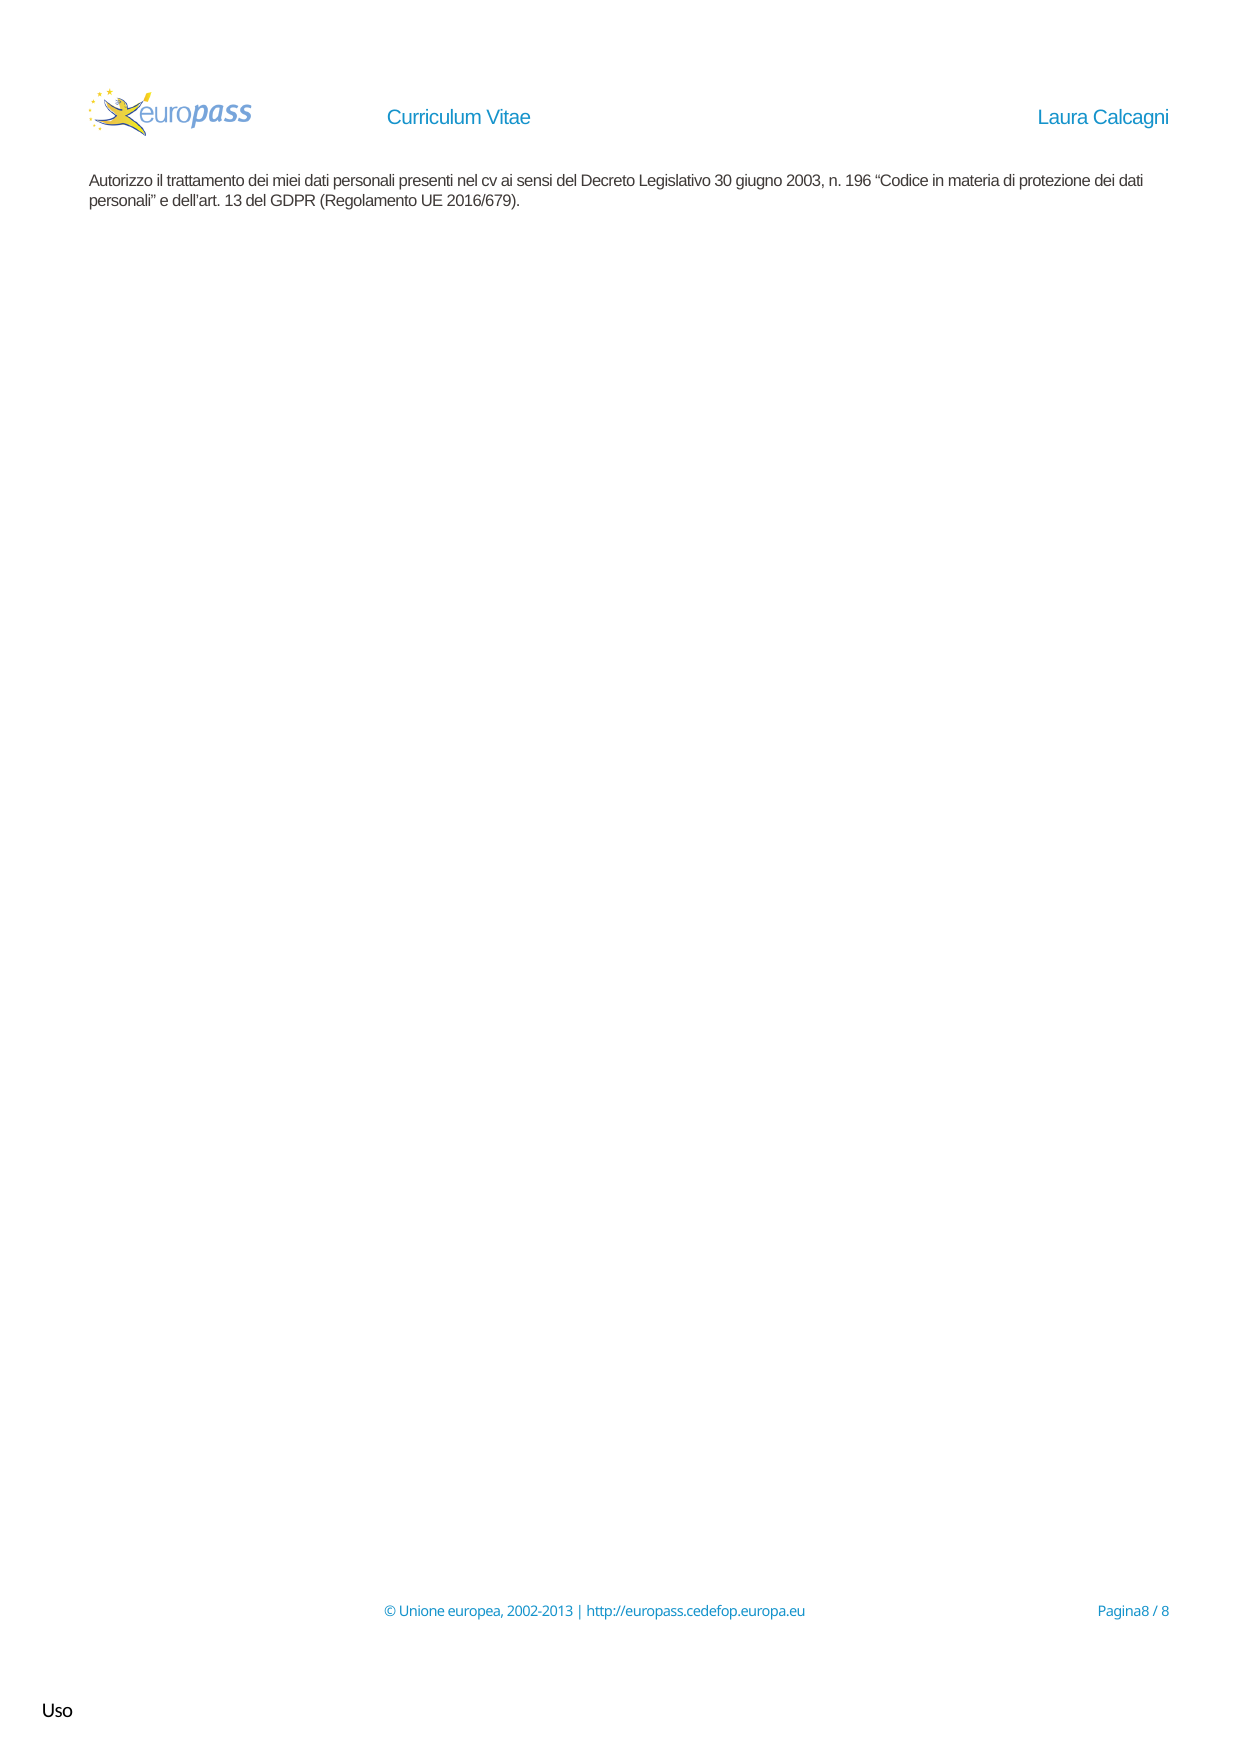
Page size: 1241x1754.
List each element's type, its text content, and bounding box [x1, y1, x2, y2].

text Autorizzo il trattamento dei miei dati personali presenti nel cv ai sensi del Decreto Legislativo 30 giugno 2003, n. 196 “Codice in materia di protezione dei dati personali” e dell’art. 13 del GDPR (Regolamento UE 2016/679). [88, 171, 1169, 209]
